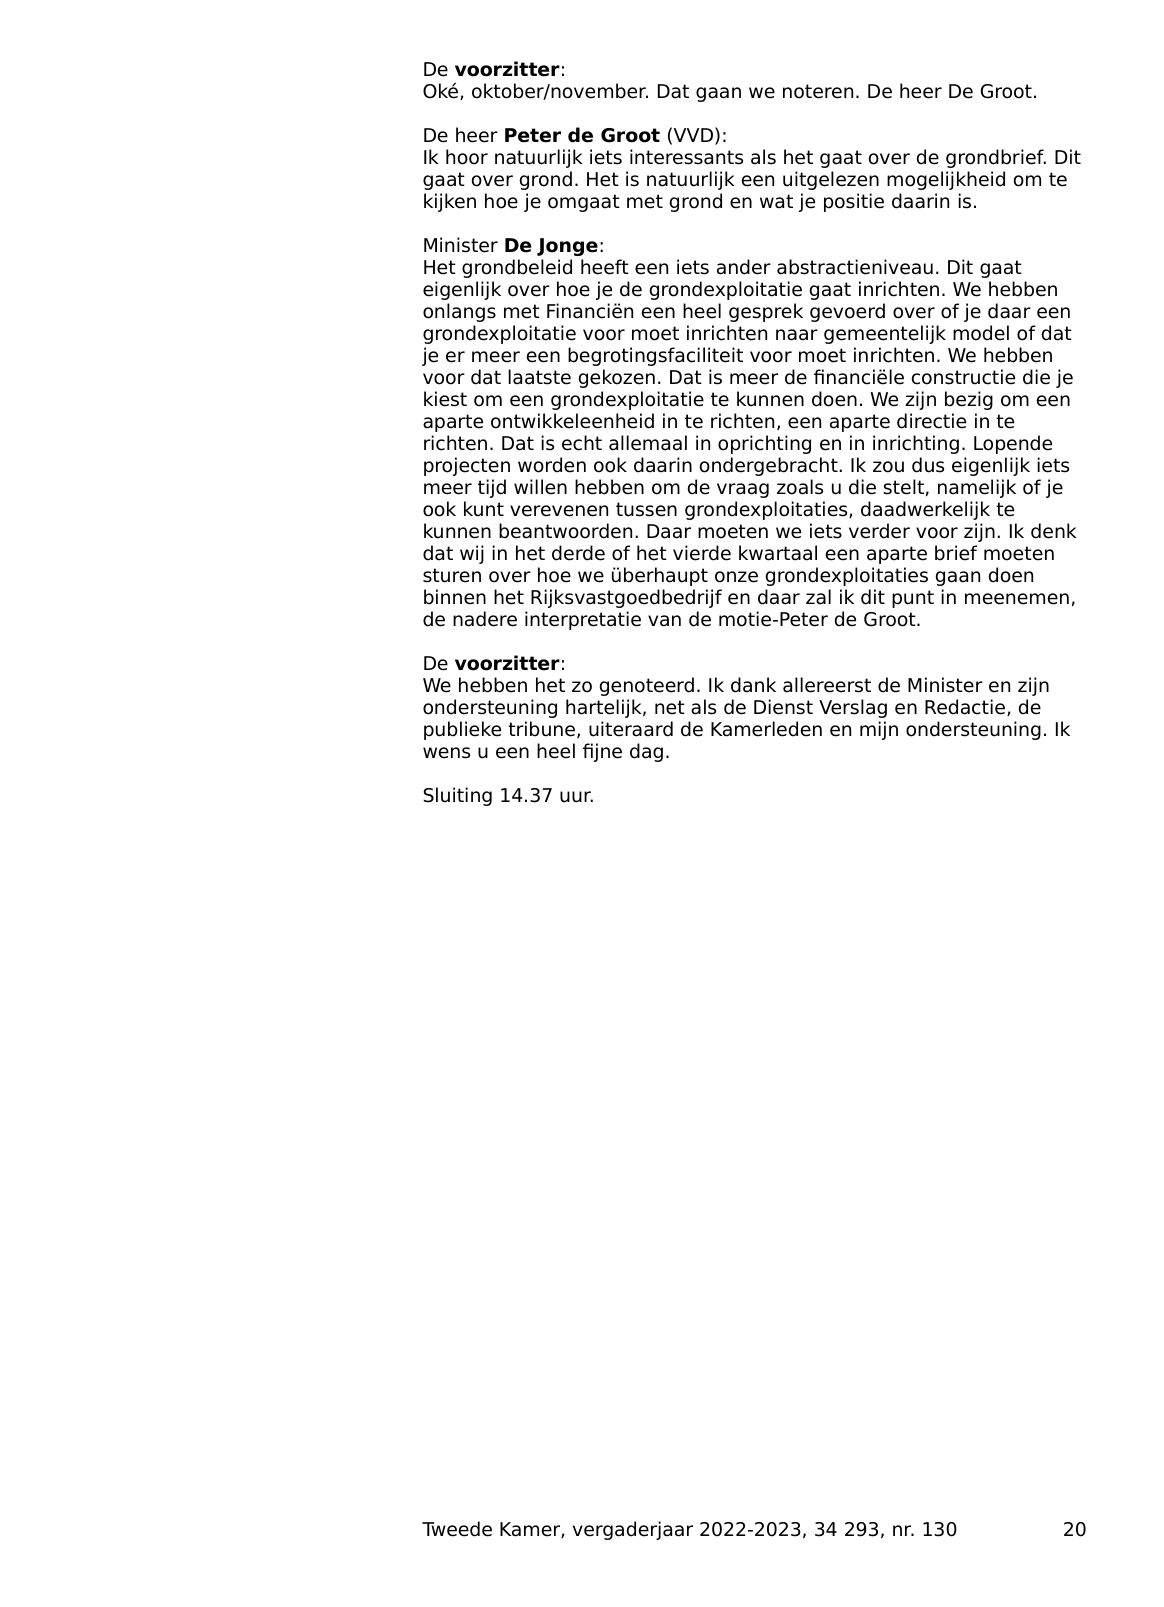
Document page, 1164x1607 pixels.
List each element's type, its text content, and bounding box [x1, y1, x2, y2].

text Oké, oktober/november. Dat gaan we noteren. De heer De Groot. [422, 81, 1087, 103]
text De voorzitter: [422, 653, 1087, 675]
text Het grondbeleid heeft een iets ander abstractieniveau. Dit gaat eigenlijk over hoe je de grondexploitatie gaat inrichten. We hebben onlangs met Financiën een heel gesprek gevoerd over of je daar een grondexploitatie voor moet inrichten naar gemeentelijk model of dat je er meer een begrotingsfaciliteit voor moet inrichten. We hebben voor dat laatste gekozen. Dat is meer de financiële constructie die je kiest om een grondexploitatie te kunnen doen. We zijn bezig om een aparte ontwikkeleenheid in te richten, een aparte directie in te richten. Dat is echt allemaal in oprichting en in inrichting. Lopende projecten worden ook daarin ondergebracht. Ik zou dus eigenlijk iets meer tijd willen hebben om de vraag zoals u die stelt, namelijk of je ook kunt verevenen tussen grondexploitaties, daadwerkelijk te kunnen beantwoorden. Daar moeten we iets verder voor zijn. Ik denk dat wij in het derde of het vierde kwartaal een aparte brief moeten sturen over hoe we überhaupt onze grondexploitaties gaan doen binnen het Rijksvastgoedbedrijf en daar zal ik dit punt in meenemen, de nadere interpretatie van de motie-Peter de Groot. [422, 257, 1087, 631]
text Sluiting 14.37 uur. [422, 785, 1087, 807]
text De heer Peter de Groot (VVD): [422, 125, 1087, 147]
text We hebben het zo genoteerd. Ik dank allereerst de Minister en zijn ondersteuning hartelijk, net als de Dienst Verslag en Redactie, de publieke tribune, uiteraard de Kamerleden en mijn ondersteuning. Ik wens u een heel fijne dag. [422, 675, 1087, 763]
text De voorzitter: [422, 59, 1087, 81]
text Minister De Jonge: [422, 235, 1087, 257]
text Ik hoor natuurlijk iets interessants als het gaat over de grondbrief. Dit gaat over grond. Het is natuurlijk een uitgelezen mogelijkheid om te kijken hoe je omgaat met grond en wat je positie daarin is. [422, 147, 1087, 213]
